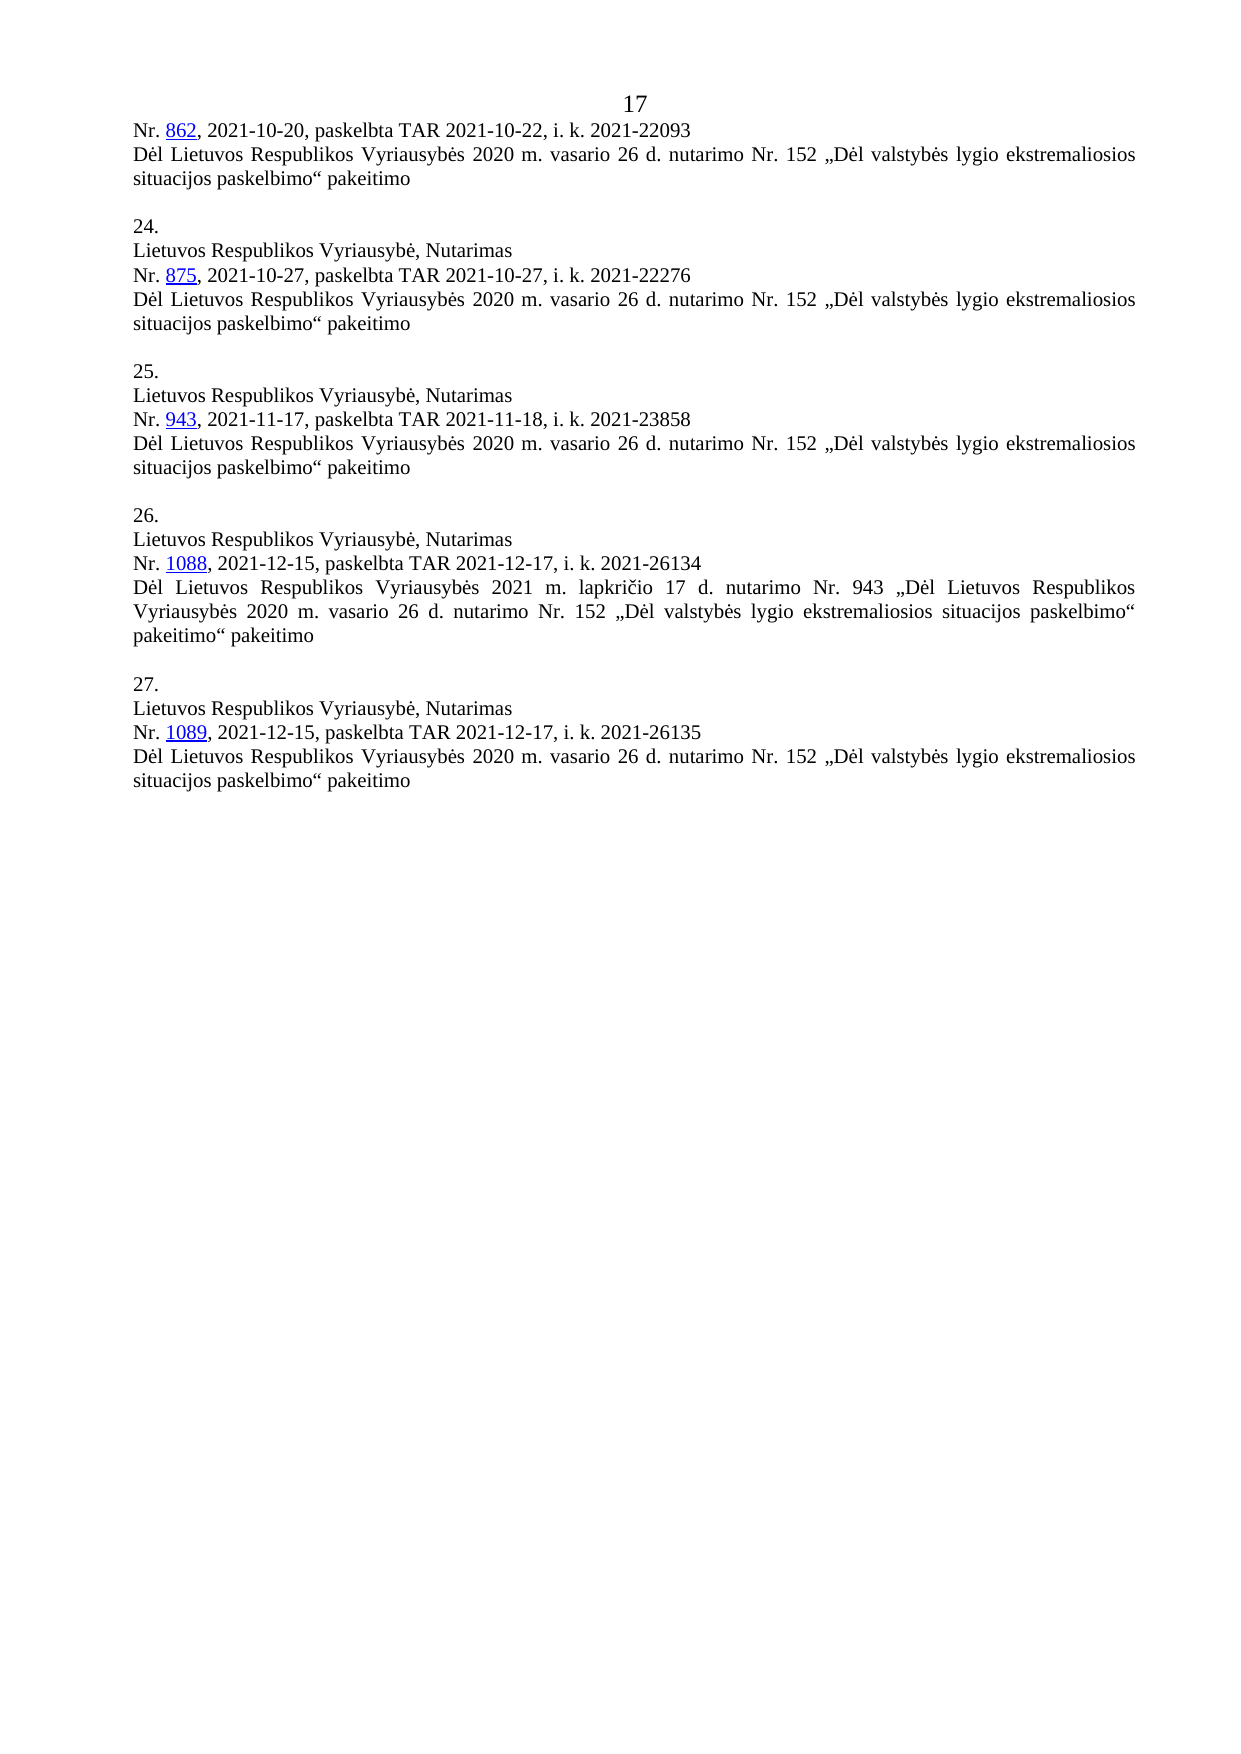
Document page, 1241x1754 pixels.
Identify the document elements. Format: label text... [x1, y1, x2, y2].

text Nr. 875, 2021-10-27, paskelbta TAR 2021-10-27, i. k. 2021-22276 [133, 262, 1137, 287]
text Dėl Lietuvos Respublikos Vyriausybės 2020 m. vasario 26 d. nutarimo Nr. 152 „Dėl valstybės lygio ekstremaliosios situacijos paskelbimo“ pakeitimo [133, 431, 1137, 479]
text Nr. 943, 2021-11-17, paskelbta TAR 2021-11-18, i. k. 2021-23858 [133, 407, 1137, 431]
text Lietuvos Respublikos Vyriausybė, Nutarimas [133, 383, 1137, 407]
text Nr. 1089, 2021-12-15, paskelbta TAR 2021-12-17, i. k. 2021-26135 [133, 720, 1137, 744]
text Dėl Lietuvos Respublikos Vyriausybės 2021 m. lapkričio 17 d. nutarimo Nr. 943 „Dėl Lietuvos Respublikos Vyriausybės 2020 m. vasario 26 d. nutarimo Nr. 152 „Dėl valstybės lygio ekstremaliosios situacijos paskelbimo“ pakeitimo“ pakeitimo [133, 575, 1137, 647]
text Dėl Lietuvos Respublikos Vyriausybės 2020 m. vasario 26 d. nutarimo Nr. 152 „Dėl valstybės lygio ekstremaliosios situacijos paskelbimo“ pakeitimo [133, 287, 1137, 335]
text Lietuvos Respublikos Vyriausybė, Nutarimas [133, 696, 1137, 720]
text 26. [133, 503, 1137, 527]
text 27. [133, 672, 1137, 696]
text Dėl Lietuvos Respublikos Vyriausybės 2020 m. vasario 26 d. nutarimo Nr. 152 „Dėl valstybės lygio ekstremaliosios situacijos paskelbimo“ pakeitimo [133, 142, 1137, 190]
text 25. [133, 359, 1137, 383]
text Nr. 862, 2021-10-20, paskelbta TAR 2021-10-22, i. k. 2021-22093 [133, 118, 1137, 142]
text Lietuvos Respublikos Vyriausybė, Nutarimas [133, 527, 1137, 551]
text Lietuvos Respublikos Vyriausybė, Nutarimas [133, 238, 1137, 262]
text 24. [133, 214, 1137, 238]
text Dėl Lietuvos Respublikos Vyriausybės 2020 m. vasario 26 d. nutarimo Nr. 152 „Dėl valstybės lygio ekstremaliosios situacijos paskelbimo“ pakeitimo [133, 744, 1137, 792]
text Nr. 1088, 2021-12-15, paskelbta TAR 2021-12-17, i. k. 2021-26134 [133, 551, 1137, 575]
